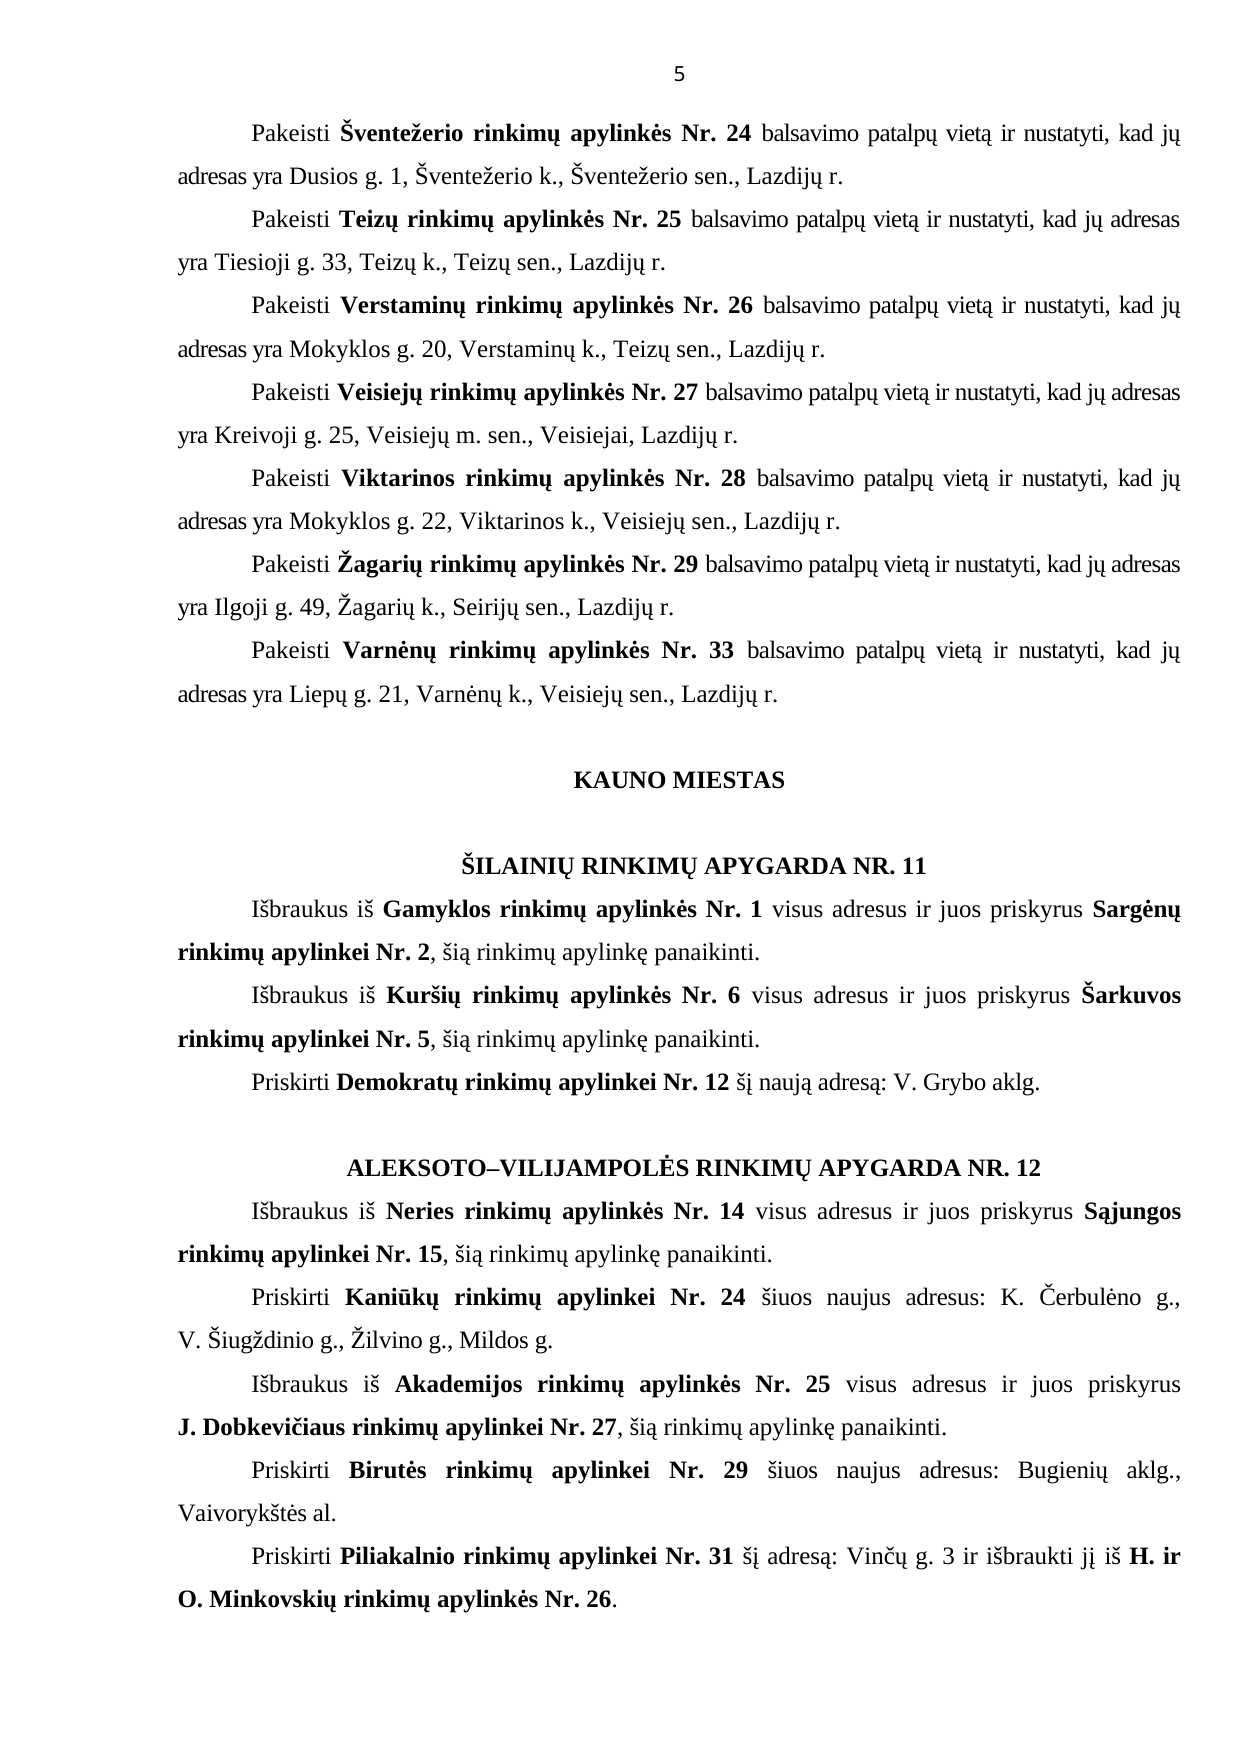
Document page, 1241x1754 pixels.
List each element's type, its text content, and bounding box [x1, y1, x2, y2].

text Priskirti Piliakalnio rinkimų apylinkei Nr. 31 šį adresą: Vinčų g. 3 ir išbraukti jį iš H. ir O. Minkovskių rinkimų apylinkės Nr. 26. [177, 1541, 1181, 1613]
text Aleksoto–Vilijampolės rinkimų apygarda Nr. 12 [177, 1153, 1181, 1182]
text Išbraukus iš Akademijos rinkimų apylinkės Nr. 25 visus adresus ir juos priskyrus J. Dobkevičiaus rinkimų apylinkei Nr. 27, šią rinkimų apylinkę panaikinti. [177, 1369, 1181, 1441]
text Priskirti Kaniūkų rinkimų apylinkei Nr. 24 šiuos naujus adresus: K. Čerbulėno g., V. Šiugždinio g., Žilvino g., Mildos g. [177, 1282, 1181, 1354]
text Išbraukus iš Neries rinkimų apylinkės Nr. 14 visus adresus ir juos priskyrus Sąjungos rinkimų apylinkei Nr. 15, šią rinkimų apylinkę panaikinti. [177, 1196, 1181, 1268]
text Pakeisti Veisiejų rinkimų apylinkės Nr. 27 balsavimo patalpų vietą ir nustatyti, kad jų adresas yra Kreivoji g. 25, Veisiejų m. sen., Veisiejai, Lazdijų r. [177, 377, 1181, 449]
text KAUNO MIESTAS [177, 765, 1181, 794]
text Išbraukus iš Gamyklos rinkimų apylinkės Nr. 1 visus adresus ir juos priskyrus Sargėnų rinkimų apylinkei Nr. 2, šią rinkimų apylinkę panaikinti. [177, 894, 1181, 966]
text Pakeisti Teizų rinkimų apylinkės Nr. 25 balsavimo patalpų vietą ir nustatyti, kad jų adresas yra Tiesioji g. 33, Teizų k., Teizų sen., Lazdijų r. [177, 204, 1181, 276]
text Išbraukus iš Kuršių rinkimų apylinkės Nr. 6 visus adresus ir juos priskyrus Šarkuvos rinkimų apylinkei Nr. 5, šią rinkimų apylinkę panaikinti. [177, 981, 1181, 1052]
text Pakeisti Viktarinos rinkimų apylinkės Nr. 28 balsavimo patalpų vietą ir nustatyti, kad jų adresas yra Mokyklos g. 22, Viktarinos k., Veisiejų sen., Lazdijų r. [177, 463, 1181, 535]
text Priskirti Birutės rinkimų apylinkei Nr. 29 šiuos naujus adresus: Bugienių aklg., Vaivorykštės al. [177, 1455, 1181, 1527]
text Pakeisti Šventežerio rinkimų apylinkės Nr. 24 balsavimo patalpų vietą ir nustatyti, kad jų adresas yra Dusios g. 1, Šventežerio k., Šventežerio sen., Lazdijų r. [177, 118, 1181, 190]
text Pakeisti Žagarių rinkimų apylinkės Nr. 29 balsavimo patalpų vietą ir nustatyti, kad jų adresas yra Ilgoji g. 49, Žagarių k., Seirijų sen., Lazdijų r. [177, 549, 1181, 621]
text Pakeisti Varnėnų rinkimų apylinkės Nr. 33 balsavimo patalpų vietą ir nustatyti, kad jų adresas yra Liepų g. 21, Varnėnų k., Veisiejų sen., Lazdijų r. [177, 636, 1181, 707]
text Priskirti Demokratų rinkimų apylinkei Nr. 12 šį naują adresą: V. Grybo aklg. [177, 1067, 1181, 1096]
text Šilainių rinkimų apygarda Nr. 11 [177, 851, 1181, 880]
text Pakeisti Verstaminų rinkimų apylinkės Nr. 26 balsavimo patalpų vietą ir nustatyti, kad jų adresas yra Mokyklos g. 20, Verstaminų k., Teizų sen., Lazdijų r. [177, 291, 1181, 362]
